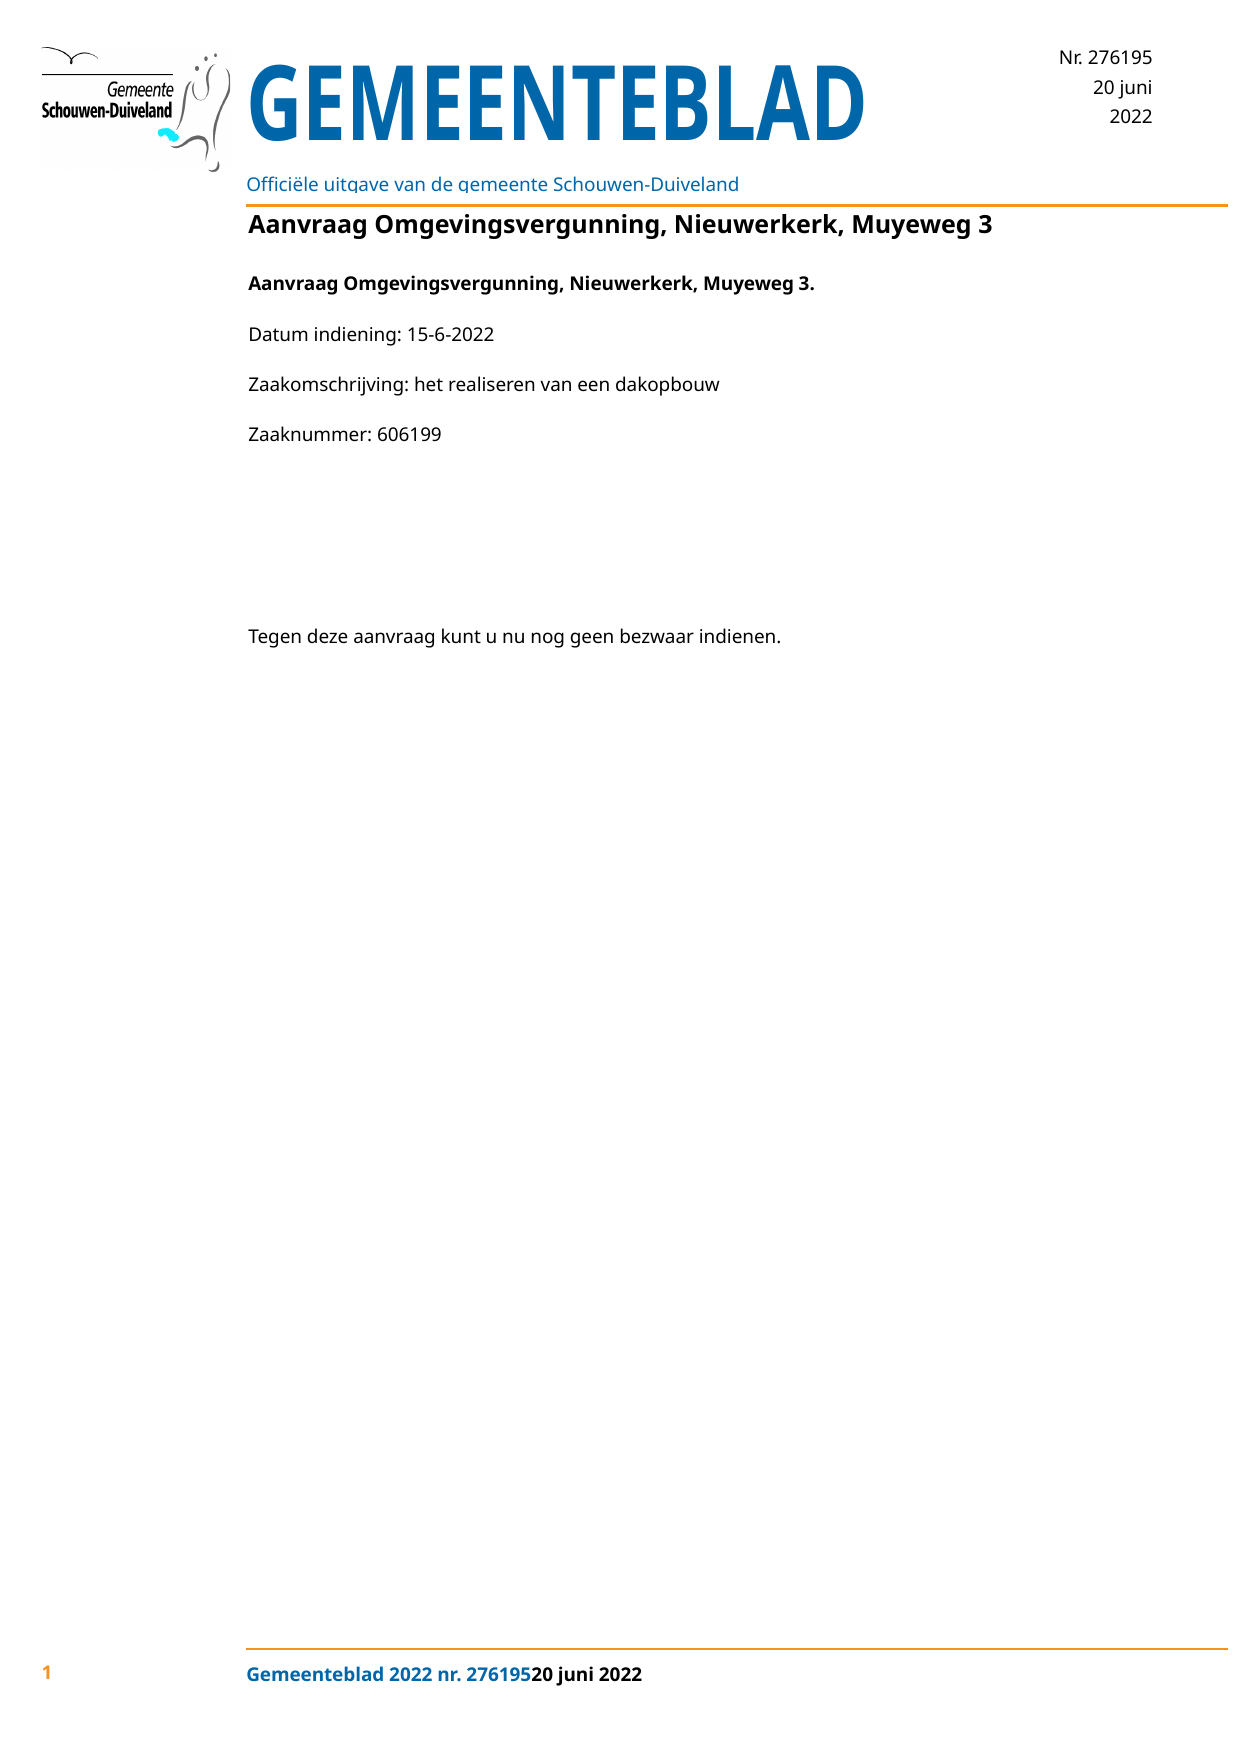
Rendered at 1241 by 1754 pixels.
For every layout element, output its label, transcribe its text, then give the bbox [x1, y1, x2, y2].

text Tegen deze aanvraag kunt u nu nog geen bezwaar indienen. [248, 623, 1152, 649]
text Datum indiening: 15-6-2022 [248, 321, 1152, 346]
text Aanvraag Omgevingsvergunning, Nieuwerkerk, Muyeweg 3. [248, 270, 1152, 296]
text Zaaknummer: 606199 [248, 422, 1152, 447]
text Aanvraag Omgevingsvergunning, Nieuwerkerk, Muyeweg 3 [248, 207, 1152, 241]
picture [41, 47, 231, 172]
text Zaakomschrijving: het realiseren van een dakopbouw [248, 371, 1152, 397]
